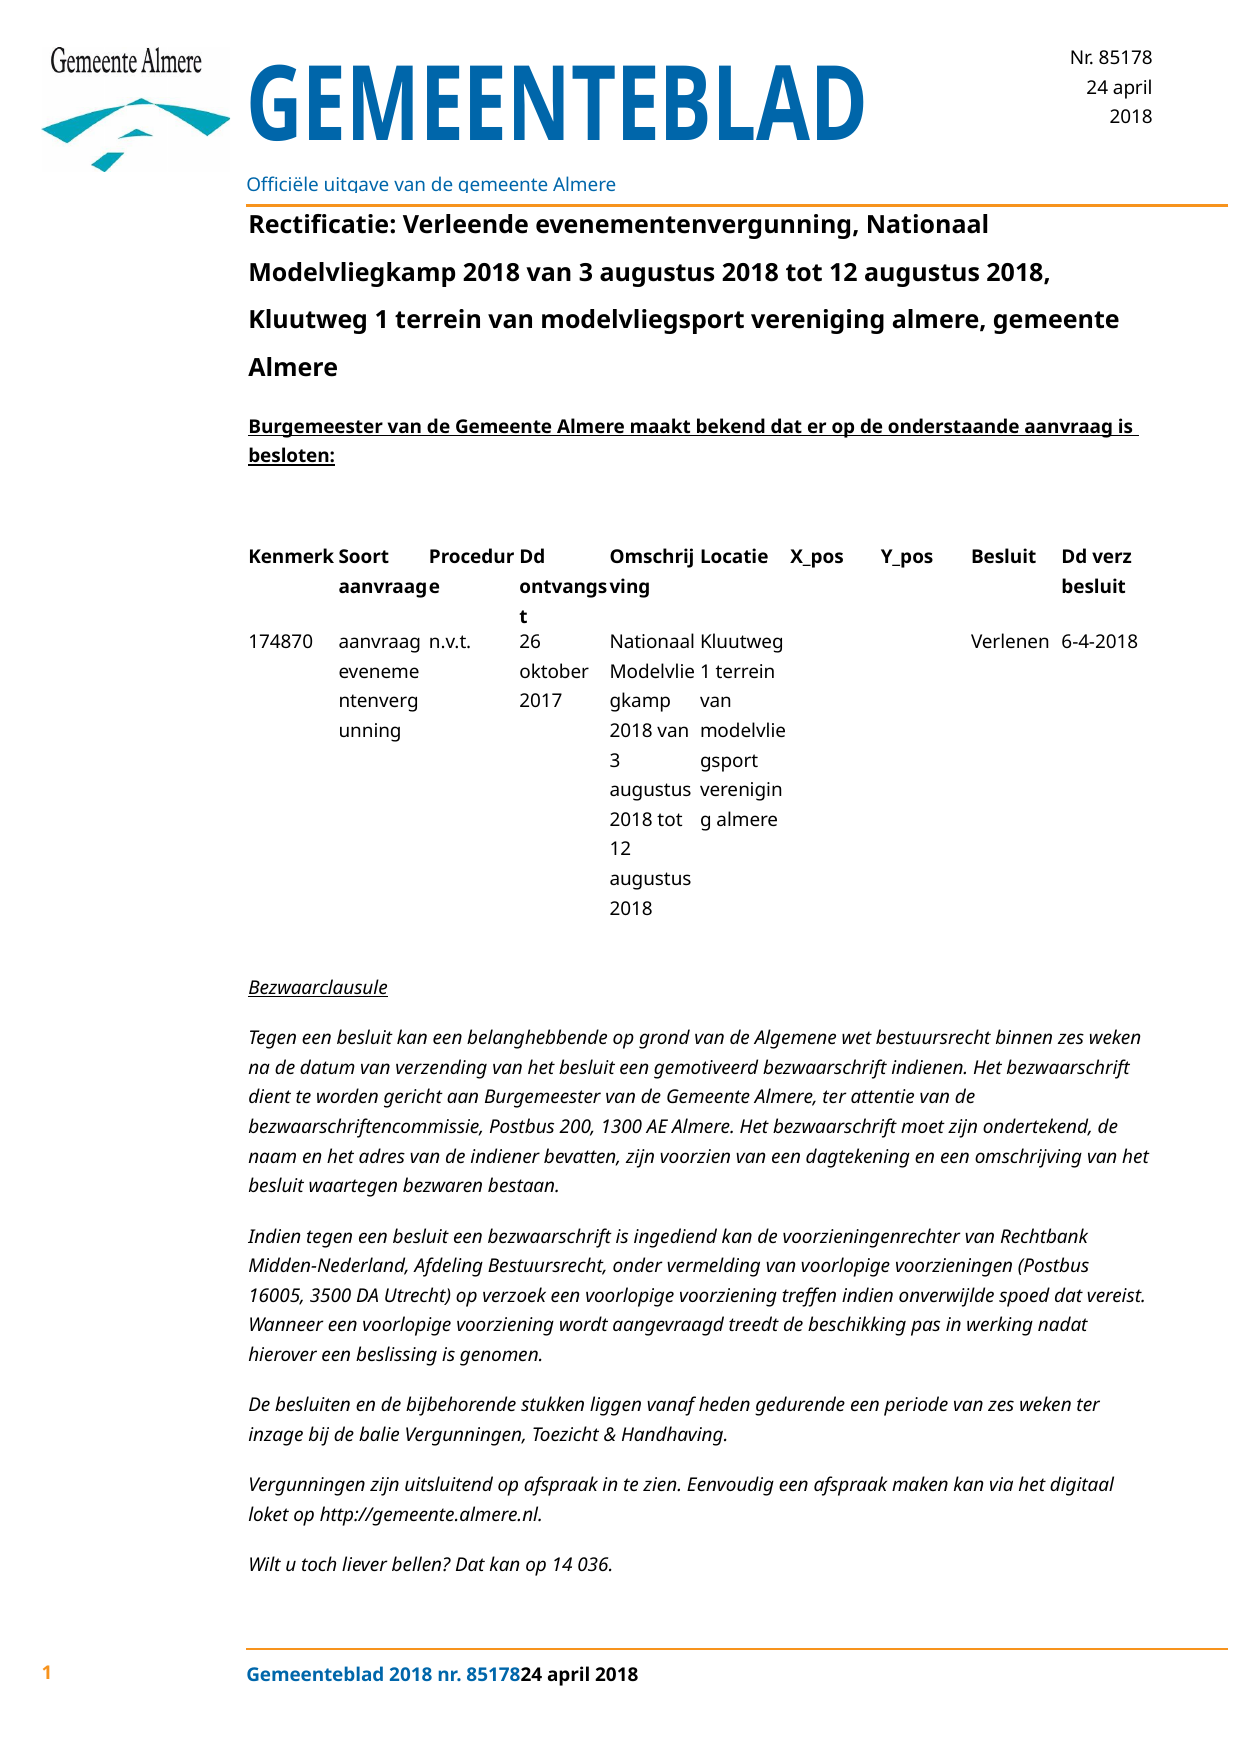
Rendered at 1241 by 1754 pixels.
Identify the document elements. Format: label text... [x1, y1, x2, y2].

table_cell [881, 629, 971, 921]
table_header Dd ontvangst [519, 544, 609, 628]
table_header Kenmerk [248, 544, 338, 628]
picture [41, 47, 231, 172]
table_cell Kluutweg 1 terrein van modelvliegsport vereniging almere [700, 629, 790, 921]
table_header Procedure [429, 544, 519, 628]
table_header Besluit [971, 544, 1061, 628]
table_header Locatie [700, 544, 790, 628]
text Burgemeester van de Gemeente Almere maakt bekend dat er op de onderstaande aanvraag is besloten: [248, 413, 1152, 468]
table_cell n.v.t. [429, 629, 519, 921]
table_cell Verlenen [971, 629, 1061, 921]
table_cell 174870 [248, 629, 338, 921]
table_header X_pos [790, 544, 881, 628]
text Rectificatie: Verleende evenementenvergunning, Nationaal Modelvliegkamp 2018 van 3 augustus 2018 tot 12 augustus 2018, Kluutweg 1 terrein van modelvliegsport vereniging almere, gemeente Almere [248, 207, 1152, 384]
table_header Dd verz besluit [1061, 544, 1152, 628]
table_header Soort aanvraag [338, 544, 429, 628]
table_cell Nationaal Modelvliegkamp 2018 van 3 augustus 2018 tot 12 augustus 2018 [609, 629, 700, 921]
text Vergunningen zijn uitsluitend op afspraak in te zien. Eenvoudig een afspraak maken kan via het digitaal loket op http://gemeente.almere.nl. [248, 1472, 1152, 1527]
text De besluiten en de bijbehorende stukken liggen vanaf heden gedurende een periode van zes weken ter inzage bij de balie Vergunningen, Toezicht & Handhaving. [248, 1392, 1152, 1447]
table_cell [790, 629, 881, 921]
text Tegen een besluit kan een belanghebbende op grond van de Algemene wet bestuursrecht binnen zes weken na de datum van verzending van het besluit een gemotiveerd bezwaarschrift indienen. Het bezwaarschrift dient te worden gericht aan Burgemeester van de Gemeente Almere, ter attentie van de bezwaarschriftencommissie, Postbus 200, 1300 AE Almere. Het bezwaarschrift moet zijn ondertekend, de naam en het adres van de indiener bevatten, zijn voorzien van een dagtekening en een omschrijving van het besluit waartegen bezwaren bestaan. [248, 1024, 1152, 1198]
table_cell aanvraag evenementenvergunning [338, 629, 429, 921]
table_header Y_pos [881, 544, 971, 628]
text Wilt u toch liever bellen? Dat kan op 14 036. [248, 1552, 1152, 1577]
table_cell 26 oktober 2017 [519, 629, 609, 921]
table_header Omschrijving [609, 544, 700, 628]
table_cell 6-4-2018 [1061, 629, 1152, 921]
text Indien tegen een besluit een bezwaarschrift is ingediend kan de voorzieningenrechter van Rechtbank Midden-Nederland, Afdeling Bestuursrecht, onder vermelding van voorlopige voorzieningen (Postbus 16005, 3500 DA Utrecht) op verzoek een voorlopige voorziening treffen indien onverwijlde spoed dat vereist. Wanneer een voorlopige voorziening wordt aangevraagd treedt de beschikking pas in werking nadat hierover een beslissing is genomen. [248, 1223, 1152, 1367]
text Bezwaarclausule [248, 974, 1152, 1000]
